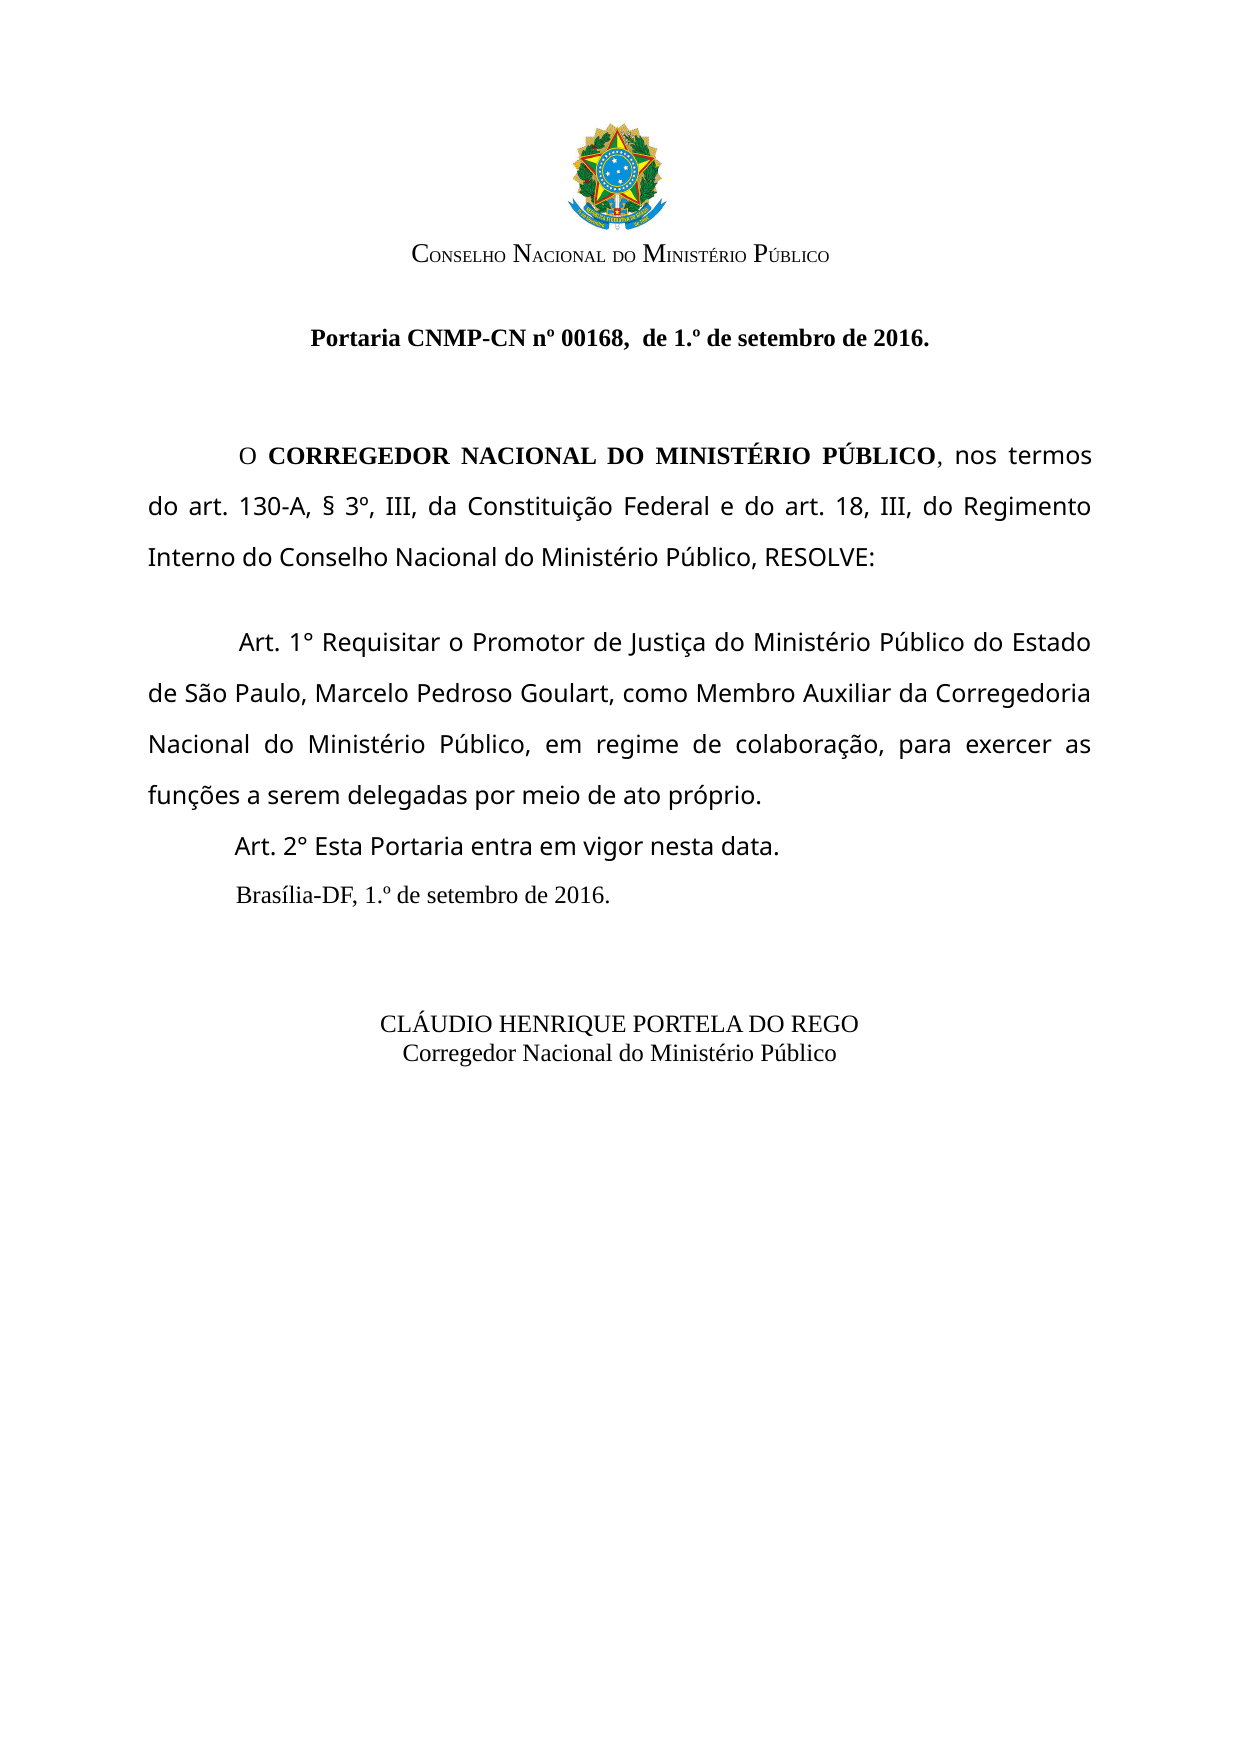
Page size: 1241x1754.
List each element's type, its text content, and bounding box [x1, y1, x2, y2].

text Corregedor Nacional do Ministério Público [146, 1038, 1093, 1067]
text Art. 1° Requisitar o Promotor de Justiça do Ministério Público do Estado de São Paulo, Marcelo Pedroso Goulart, como Membro Auxiliar da Corregedoria Nacional do Ministério Público, em regime de colaboração, para exercer as funções a serem delegadas por meio de ato próprio. [148, 625, 1093, 812]
text Portaria CNMP-CN nº 00168, de 1.º de setembro de 2016. [148, 323, 1093, 351]
text Art. 2° Esta Portaria entra em vigor nesta data. [148, 829, 1093, 863]
text O CORREGEDOR NACIONAL DO MINISTÉRIO PÚBLICO, nos termos do art. 130-A, § 3º, III, da Constituição Federal e do art. 18, III, do Regimento Interno do Conselho Nacional do Ministério Público, RESOLVE: [148, 438, 1093, 574]
text CLÁUDIO HENRIQUE PORTELA DO REGO [146, 1009, 1093, 1038]
text Brasília-DF, 1.º de setembro de 2016. [148, 880, 1093, 909]
